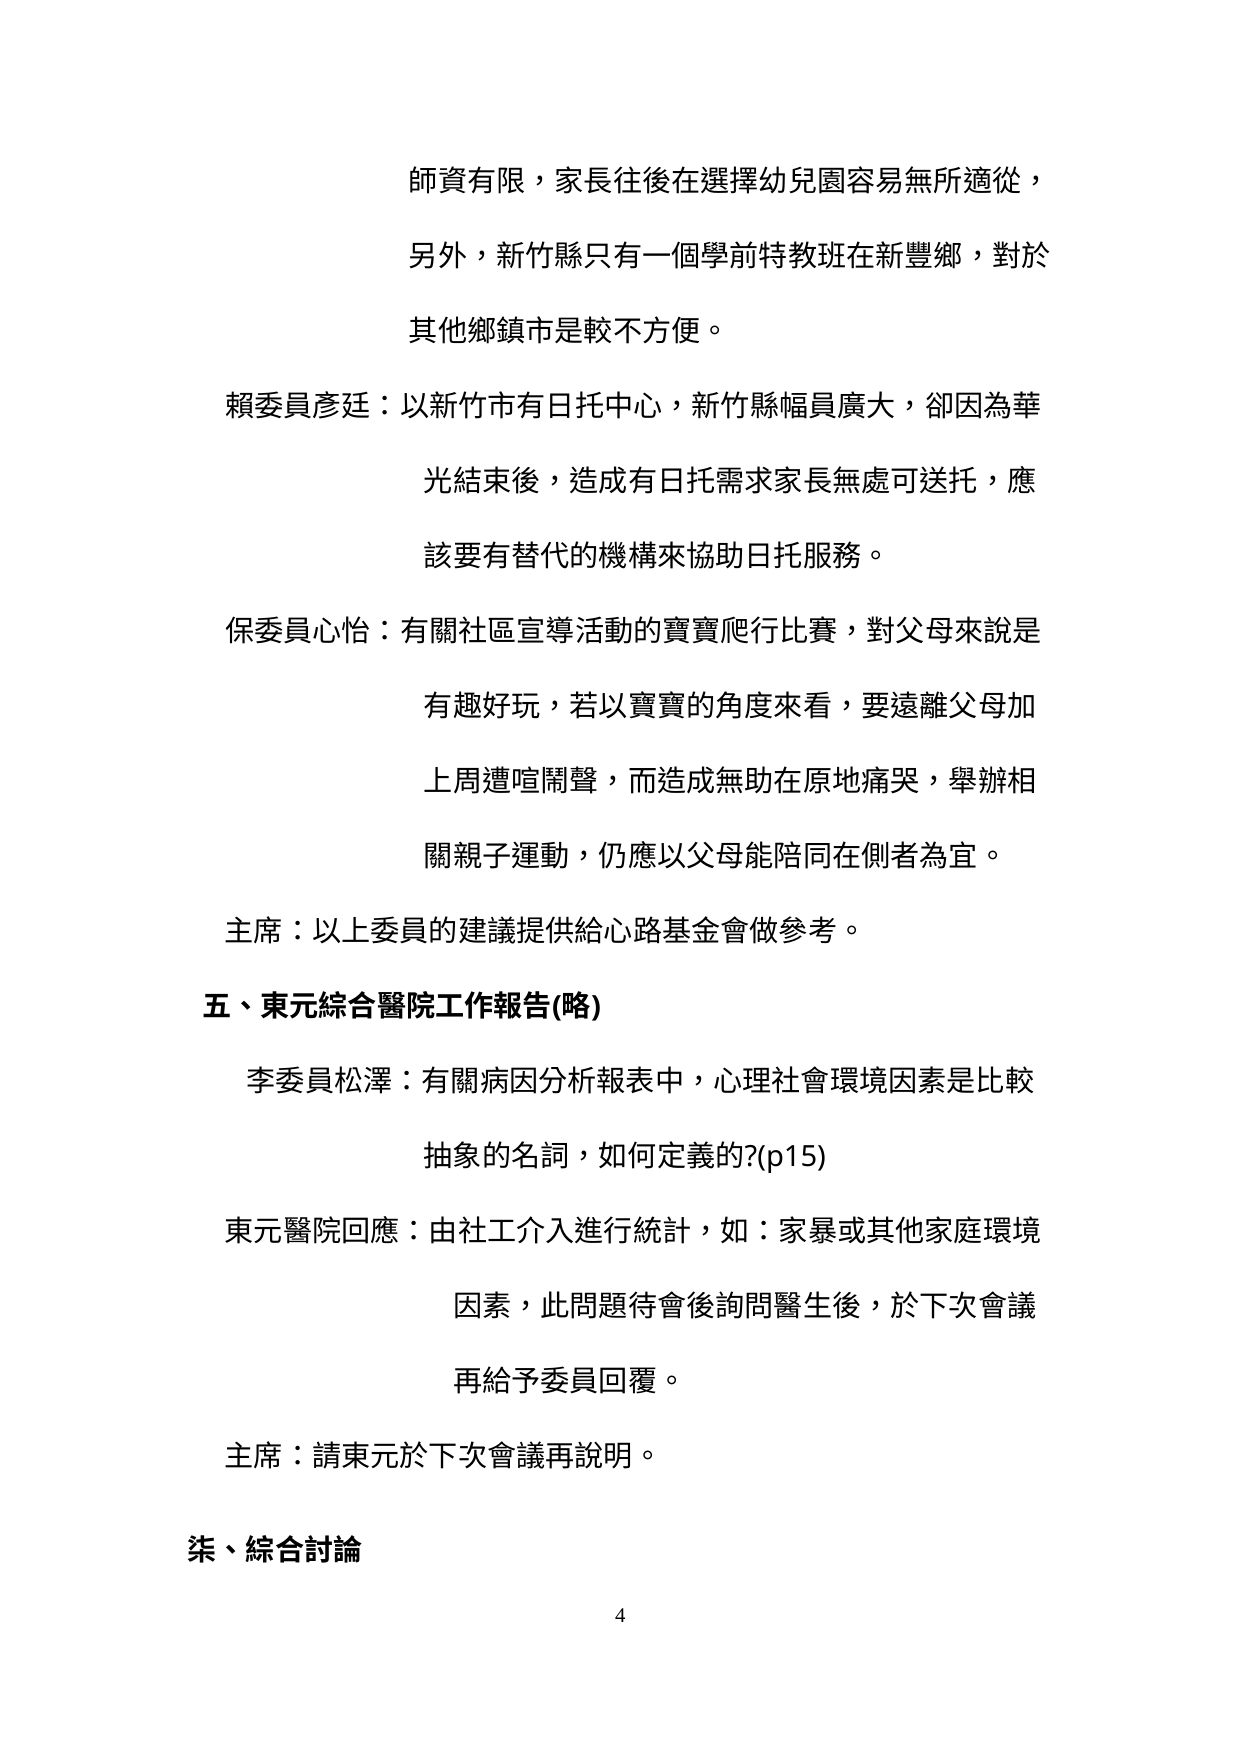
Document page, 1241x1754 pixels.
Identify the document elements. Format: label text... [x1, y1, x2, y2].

text 東元醫院回應：由社工介入進行統計，如：家暴或其他家庭環境因素，此問題待會後詢問醫生後，於下次會議再給予委員回覆。 [202, 1185, 1053, 1410]
text 保委員心怡：有關社區宣導活動的寶寶爬行比賽，對父母來說是有趣好玩，若以寶寶的角度來看，要遠離父母加上周遭喧鬧聲，而造成無助在原地痛哭，舉辦相關親子運動，仍應以父母能陪同在側者為宜。 [202, 585, 1053, 885]
text 五、東元綜合醫院工作報告(略) [187, 960, 1053, 1035]
text 主席：請東元於下次會議再說明。 [187, 1410, 1053, 1485]
text 柒、綜合討論 [187, 1504, 1053, 1579]
text 師資有限，家長往後在選擇幼兒園容易無所適從，另外，新竹縣只有一個學前特教班在新豐鄉，對於其他鄉鎮市是較不方便。 [232, 135, 1053, 360]
text 賴委員彥廷：以新竹市有日托中心，新竹縣幅員廣大，卻因為華光結束後，造成有日托需求家長無處可送托，應該要有替代的機構來協助日托服務。 [202, 360, 1053, 585]
text 李委員松澤：有關病因分析報表中，心理社會環境因素是比較抽象的名詞，如何定義的?(p15) [246, 1035, 1053, 1185]
text 主席：以上委員的建議提供給心路基金會做參考。 [187, 885, 1053, 960]
